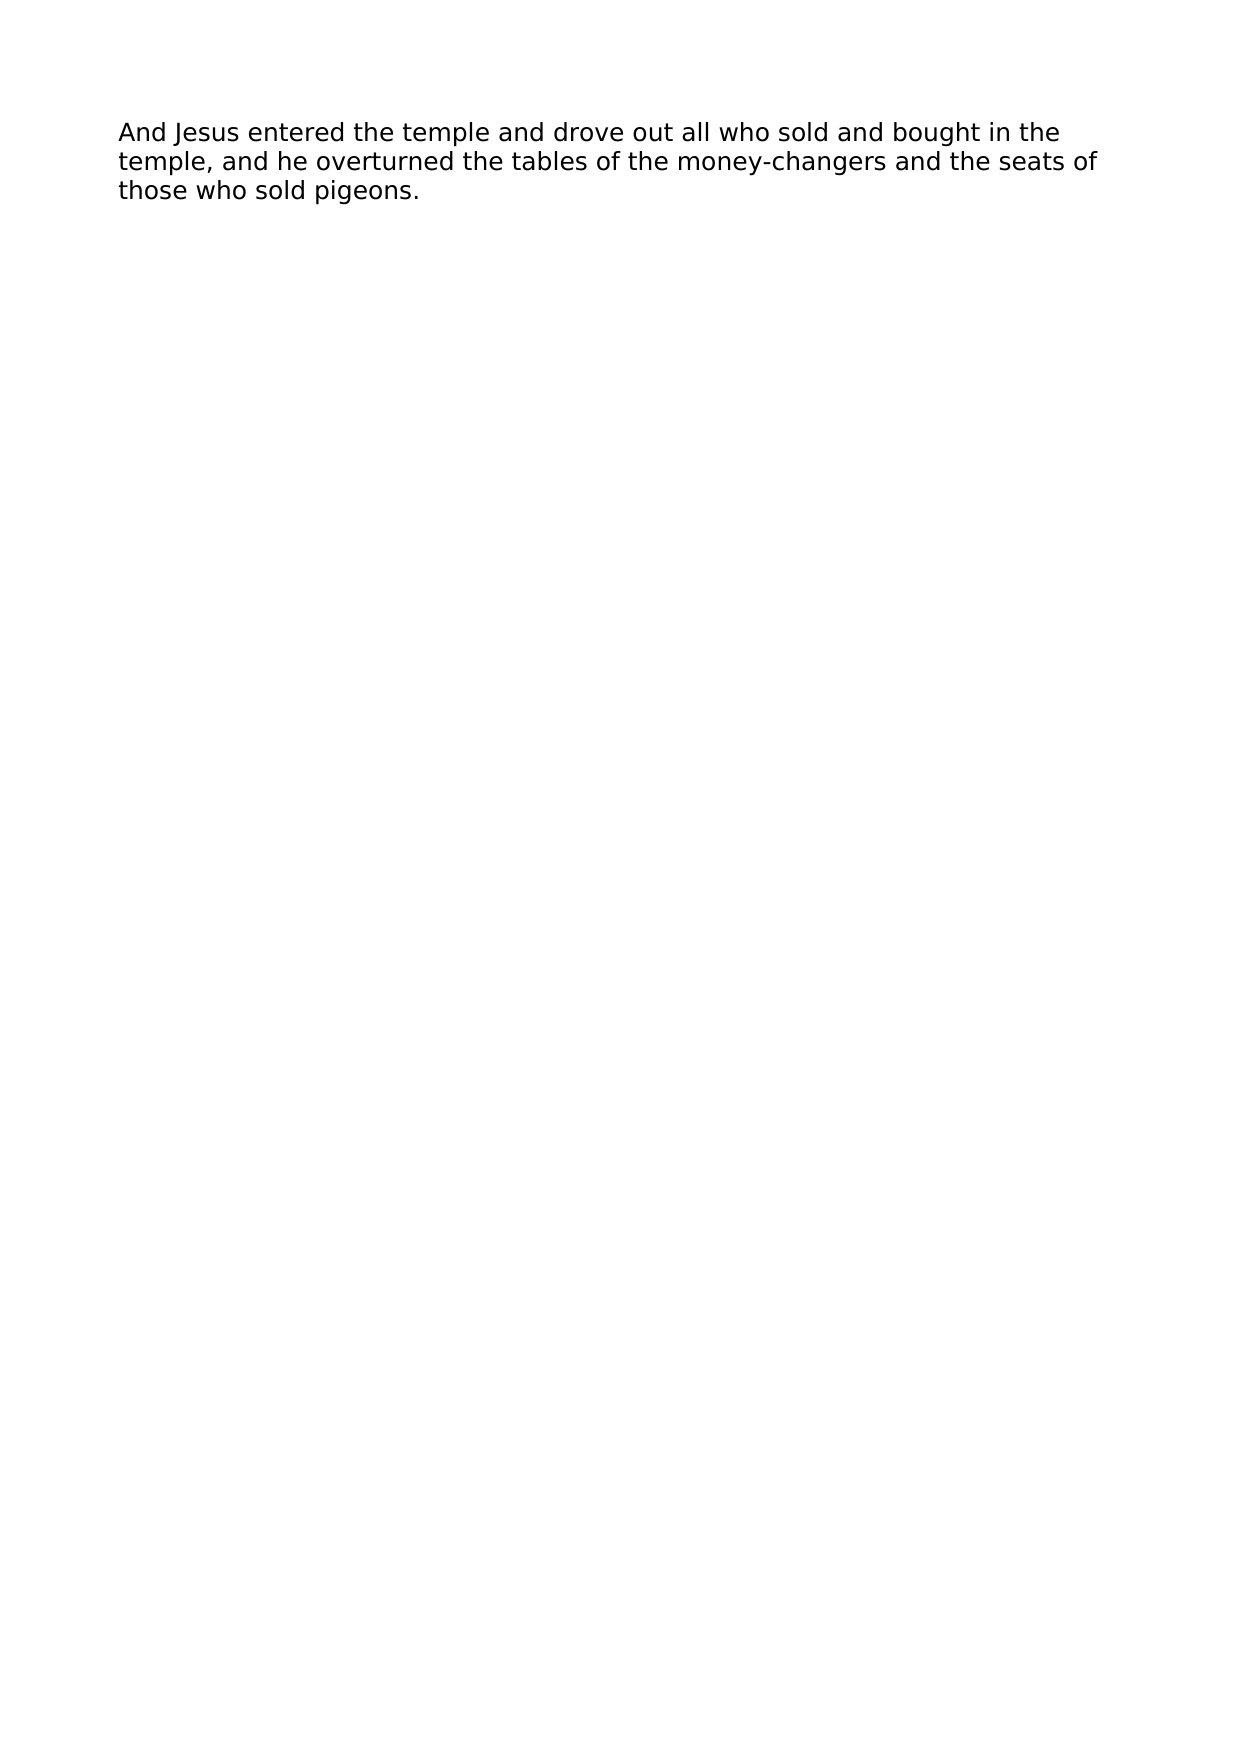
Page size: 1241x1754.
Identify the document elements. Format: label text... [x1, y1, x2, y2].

text And Jesus entered the temple and drove out all who sold and bought in the temple, and he overturned the tables of the money-changers and the seats of those who sold pigeons. [118, 118, 1122, 206]
